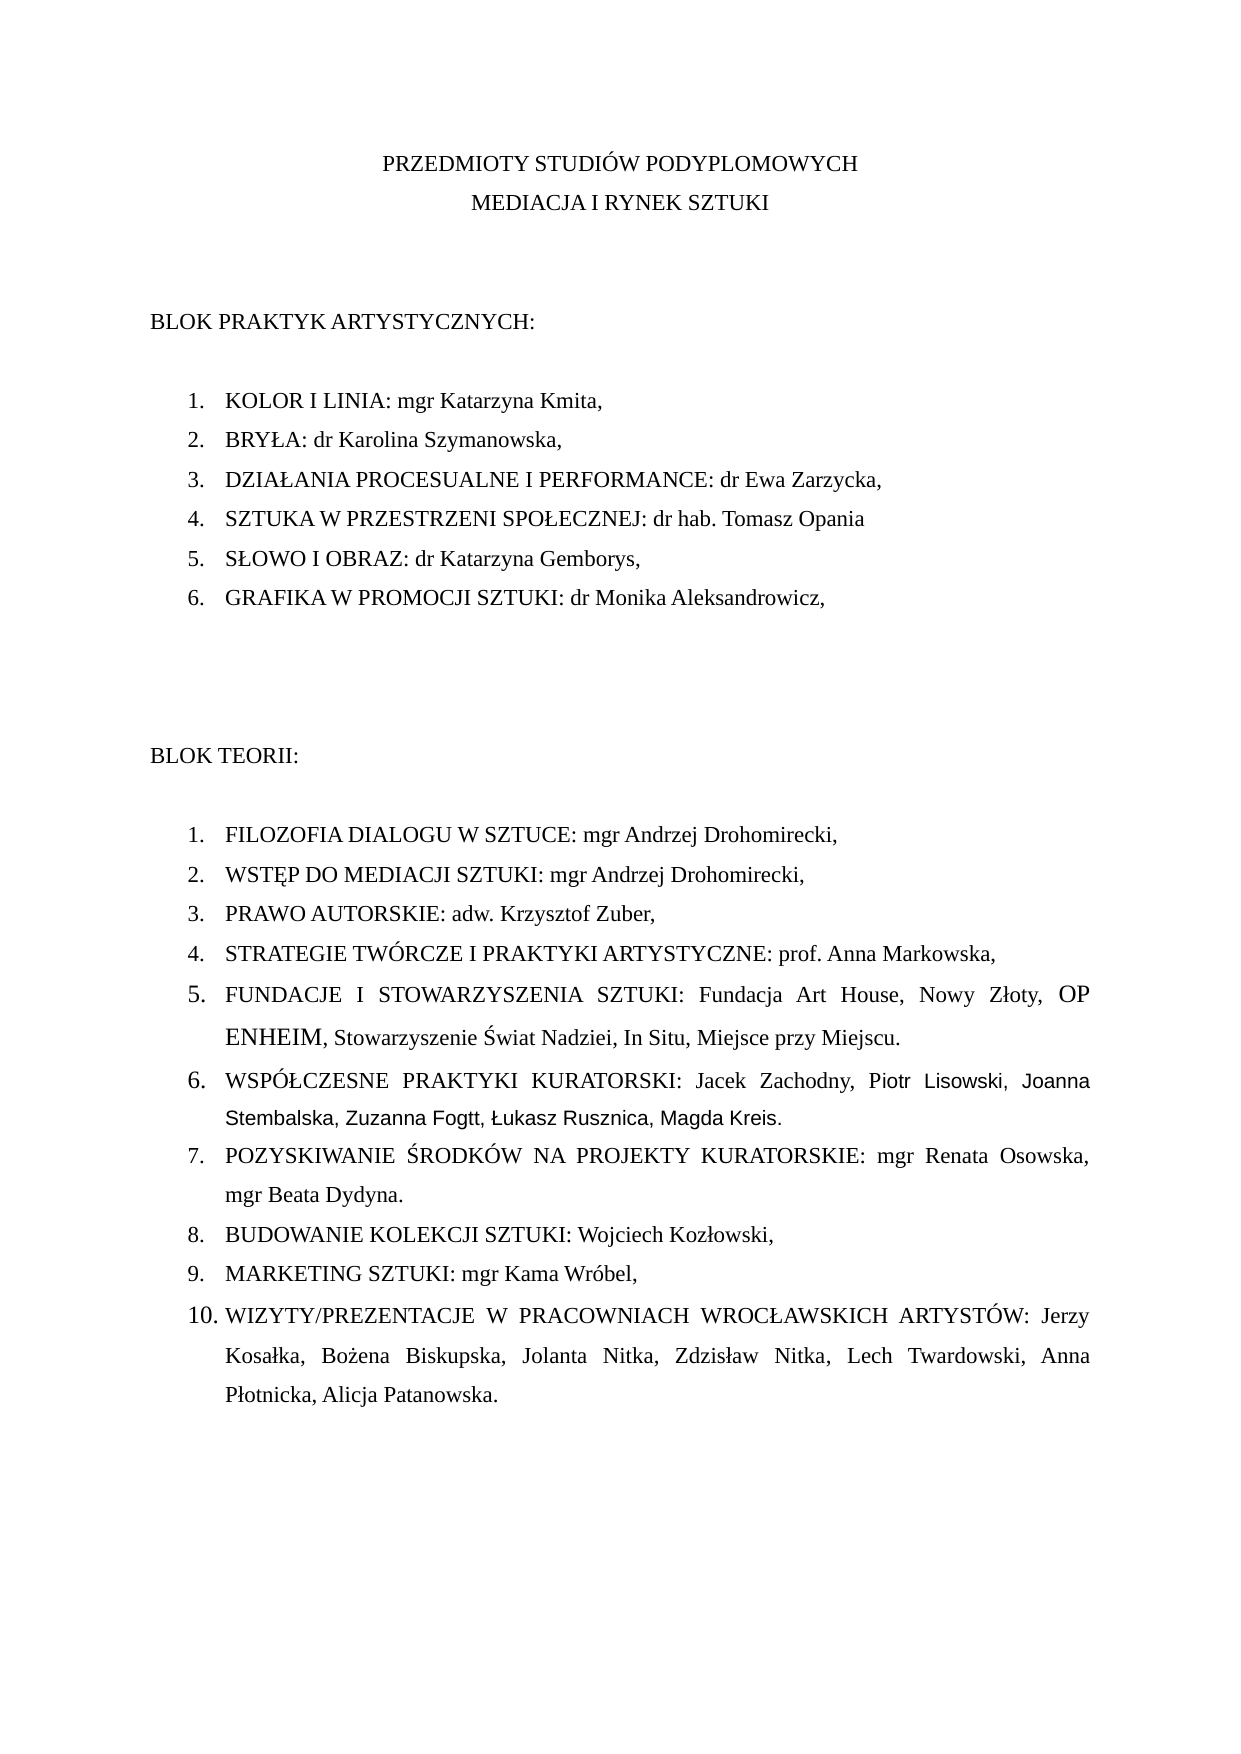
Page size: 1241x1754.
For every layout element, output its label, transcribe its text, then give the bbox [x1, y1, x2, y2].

list STRATEGIE TWÓRCZE I PRAKTYKI ARTYSTYCZNE: prof. Anna Markowska, [187, 939, 1090, 966]
list BRYŁA: dr Karolina Szymanowska, [187, 426, 1090, 453]
list FUNDACJE I STOWARZYSZENIA SZTUKI: Fundacja Art House, Nowy Złoty, OP ENHEIM, Stowarzyszenie Świat Nadziei, In Situ, Miejsce przy Miejscu. [187, 979, 1090, 1051]
list FILOZOFIA DIALOGU W SZTUCE: mgr Andrzej Drohomirecki, [187, 821, 1090, 847]
list SŁOWO I OBRAZ: dr Katarzyna Gemborys, [187, 545, 1090, 571]
text BLOK TEORII: [150, 742, 1090, 768]
list WSPÓŁCZESNE PRAKTYKI KURATORSKI: Jacek Zachodny, Piotr Lisowski, Joanna Stembalska, Zuzanna Fogtt, Łukasz Rusznica, Magda Kreis. [187, 1065, 1090, 1130]
list SZTUKA W PRZESTRZENI SPOŁECZNEJ: dr hab. Tomasz Opania [187, 505, 1090, 532]
text MEDIACJA I RYNEK SZTUKI [150, 189, 1090, 216]
list GRAFIKA W PROMOCJI SZTUKI: dr Monika Aleksandrowicz, [187, 584, 1090, 611]
list KOLOR I LINIA: mgr Katarzyna Kmita, [187, 387, 1090, 413]
list MARKETING SZTUKI: mgr Kama Wróbel, [187, 1260, 1090, 1287]
text BLOK PRAKTYK ARTYSTYCZNYCH: [150, 308, 1090, 334]
list BUDOWANIE KOLEKCJI SZTUKI: Wojciech Kozłowski, [187, 1221, 1090, 1247]
list WIZYTY/PREZENTACJE W PRACOWNIACH WROCŁAWSKICH ARTYSTÓW: Jerzy Kosałka, Bożena Biskupska, Jolanta Nitka, Zdzisław Nitka, Lech Twardowski, Anna Płotnicka, Alicja Patanowska. [187, 1300, 1090, 1408]
list PRAWO AUTORSKIE: adw. Krzysztof Zuber, [187, 900, 1090, 926]
text PRZEDMIOTY STUDIÓW PODYPLOMOWYCH [150, 150, 1090, 176]
list DZIAŁANIA PROCESUALNE I PERFORMANCE: dr Ewa Zarzycka, [187, 466, 1090, 492]
list WSTĘP DO MEDIACJI SZTUKI: mgr Andrzej Drohomirecki, [187, 861, 1090, 887]
list POZYSKIWANIE ŚRODKÓW NA PROJEKTY KURATORSKIE: mgr Renata Osowska, mgr Beata Dydyna. [187, 1142, 1090, 1208]
